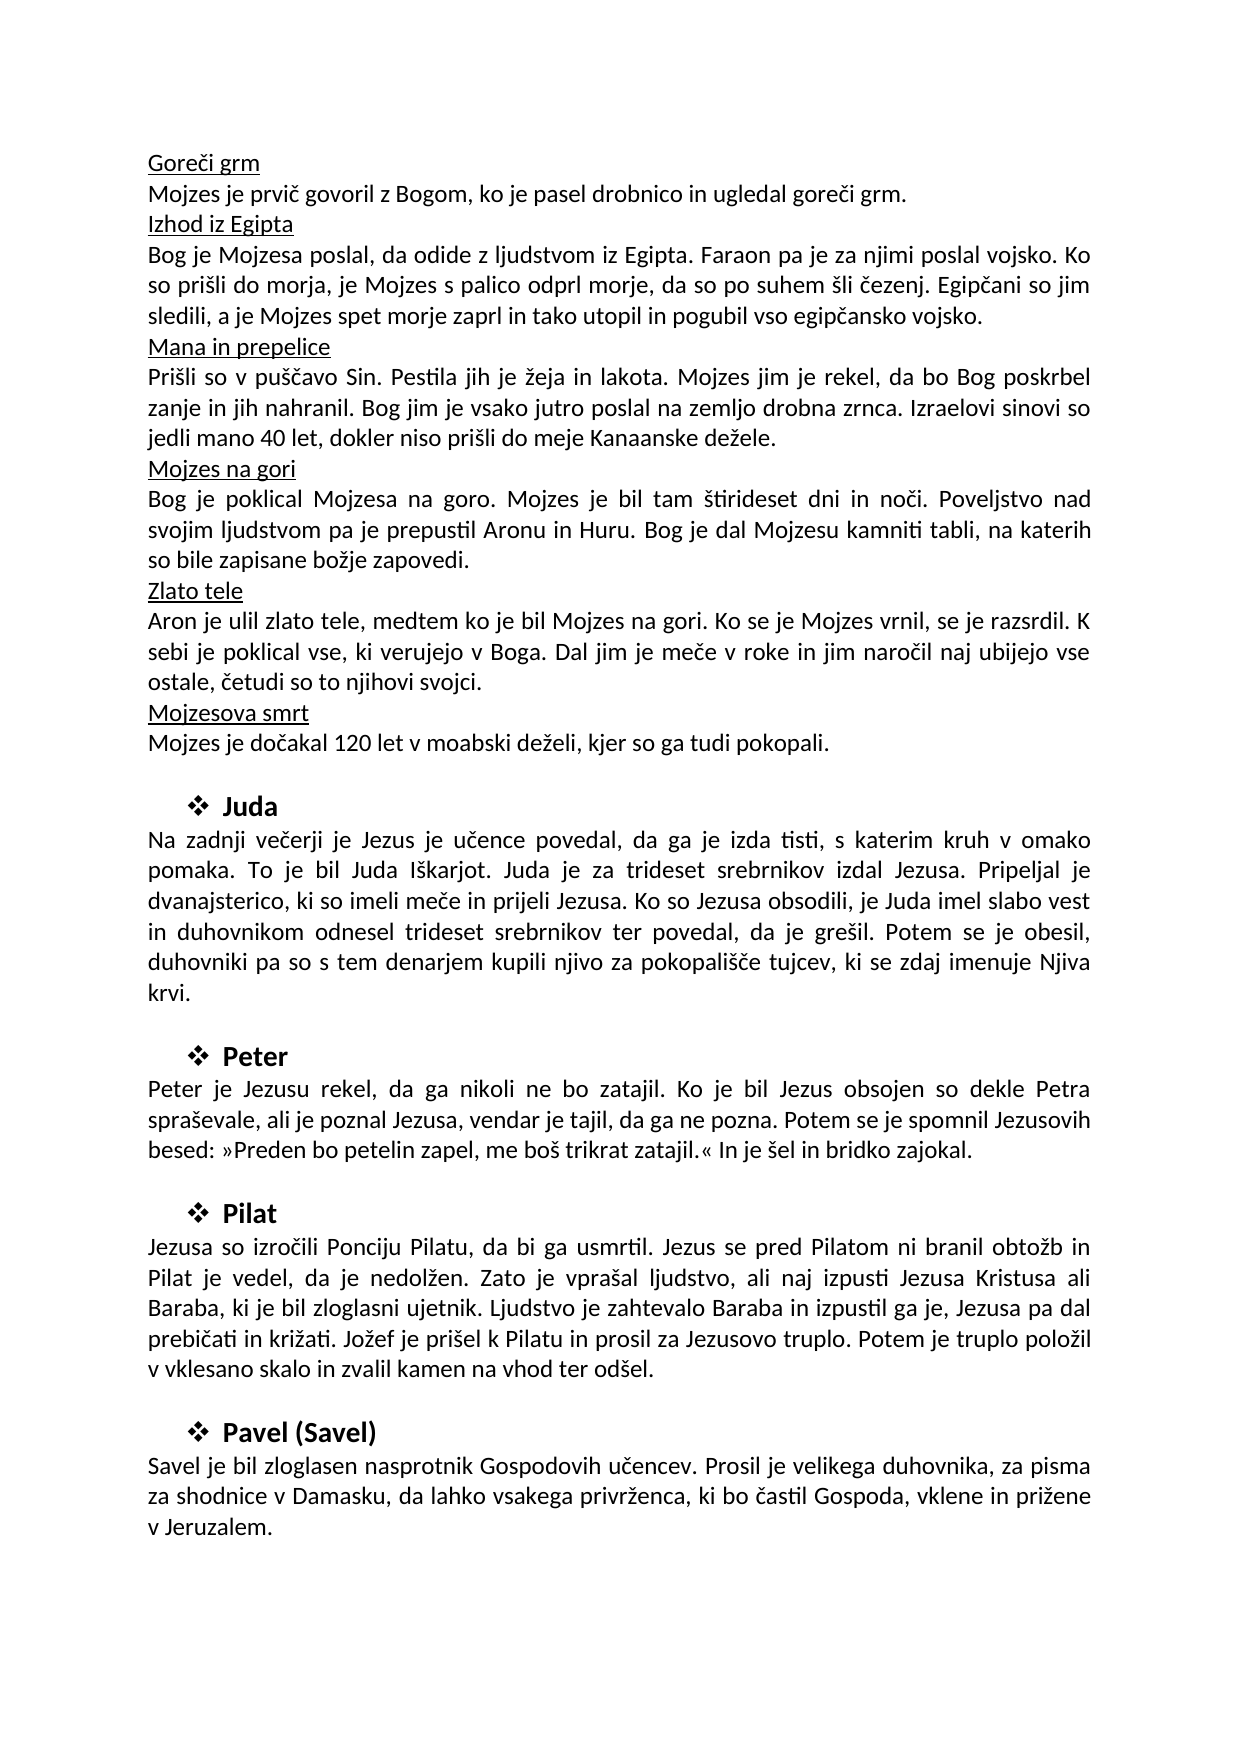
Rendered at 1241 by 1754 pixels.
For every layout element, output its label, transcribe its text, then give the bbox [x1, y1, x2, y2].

text Goreči grm [148, 148, 1093, 178]
text Savel je bil zloglasen nasprotnik Gospodovih učencev. Prosil je velikega duhovnika, za pisma za shodnice v Damasku, da lahko vsakega privrženca, ki bo častil Gospoda, vklene in prižene v Jeruzalem. [148, 1450, 1093, 1541]
text Mana in prepelice [148, 331, 1093, 361]
text Izhod iz Egipta [148, 209, 1093, 239]
text Bog je Mojzesa poslal, da odide z ljudstvom iz Egipta. Faraon pa je za njimi poslal vojsko. Ko so prišli do morja, je Mojzes s palico odprl morje, da so po suhem šli čezenj. Egipčani so jim sledili, a je Mojzes spet morje zaprl in tako utopil in pogubil vso egipčansko vojsko. [148, 239, 1093, 331]
text Jezusa so izročili Ponciju Pilatu, da bi ga usmrtil. Jezus se pred Pilatom ni branil obtožb in Pilat je vedel, da je nedolžen. Zato je vprašal ljudstvo, ali naj izpusti Jezusa Kristusa ali Baraba, ki je bil zloglasni ujetnik. Ljudstvo je zahtevalo Baraba in izpustil ga je, Jezusa pa dal prebičati in križati. Jožef je prišel k Pilatu in prosil za Jezusovo truplo. Potem je truplo položil v vklesano skalo in zvalil kamen na vhod ter odšel. [148, 1231, 1093, 1384]
list Peter [185, 1038, 1093, 1073]
text Mojzes je prvič govoril z Bogom, ko je pasel drobnico in ugledal goreči grm. [148, 178, 1093, 209]
list Pilat [185, 1196, 1093, 1231]
text Na zadnji večerji je Jezus je učence povedal, da ga je izda tisti, s katerim kruh v omako pomaka. To je bil Juda Iškarjot. Juda je za trideset srebrnikov izdal Jezusa. Pripeljal je dvanajsterico, ki so imeli meče in prijeli Jezusa. Ko so Jezusa obsodili, je Juda imel slabo vest in duhovnikom odnesel trideset srebrnikov ter povedal, da je grešil. Potem se je obesil, duhovniki pa so s tem denarjem kupili njivo za pokopališče tujcev, ki se zdaj imenuje Njiva krvi. [148, 824, 1093, 1007]
text Peter je Jezusu rekel, da ga nikoli ne bo zatajil. Ko je bil Jezus obsojen so dekle Petra spraševale, ali je poznal Jezusa, vendar je tajil, da ga ne pozna. Potem se je spomnil Jezusovih besed: »Preden bo petelin zapel, me boš trikrat zatajil.« In je šel in bridko zajokal. [148, 1073, 1093, 1165]
text Mojzes na gori [148, 453, 1093, 483]
text Mojzesova smrt [148, 697, 1093, 727]
text Aron je ulil zlato tele, medtem ko je bil Mojzes na gori. Ko se je Mojzes vrnil, se je razsrdil. K sebi je poklical vse, ki verujejo v Boga. Dal jim je meče v roke in jim naročil naj ubijejo vse ostale, četudi so to njihovi svojci. [148, 605, 1093, 697]
list Juda [185, 788, 1093, 824]
text Zlato tele [148, 575, 1093, 605]
list Pavel (Savel) [185, 1414, 1093, 1450]
text Mojzes je dočakal 120 let v moabski deželi, kjer so ga tudi pokopali. [148, 727, 1093, 758]
text Bog je poklical Mojzesa na goro. Mojzes je bil tam štirideset dni in noči. Poveljstvo nad svojim ljudstvom pa je prepustil Aronu in Huru. Bog je dal Mojzesu kamniti tabli, na katerih so bile zapisane božje zapovedi. [148, 483, 1093, 575]
text Prišli so v puščavo Sin. Pestila jih je žeja in lakota. Mojzes jim je rekel, da bo Bog poskrbel zanje in jih nahranil. Bog jim je vsako jutro poslal na zemljo drobna zrnca. Izraelovi sinovi so jedli mano 40 let, dokler niso prišli do meje Kanaanske dežele. [148, 361, 1093, 453]
